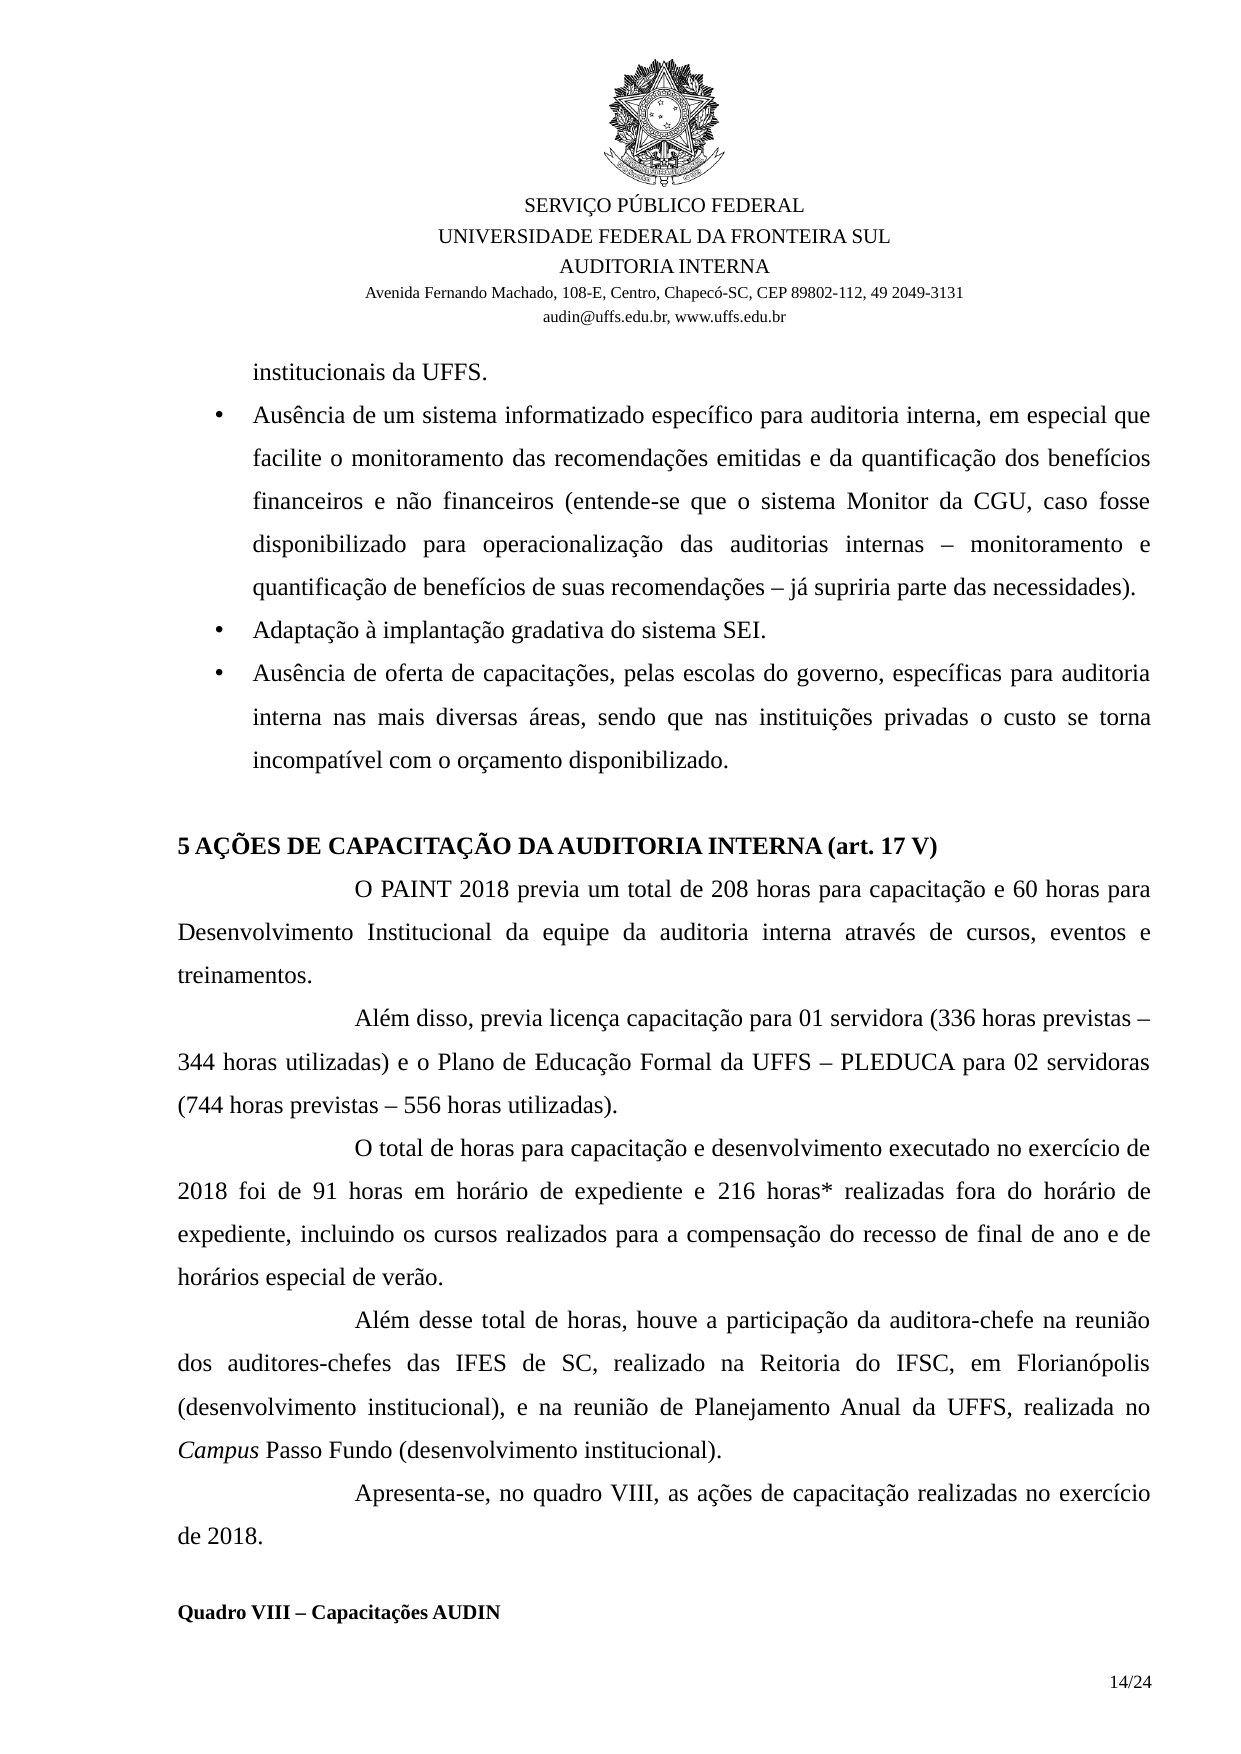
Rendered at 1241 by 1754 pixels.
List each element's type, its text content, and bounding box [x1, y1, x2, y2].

subtitle 5 AÇÕES DE CAPACITAÇÃO DA AUDITORIA INTERNA (art. 17 V) [177, 831, 1152, 860]
text O total de horas para capacitação e desenvolvimento executado no exercício de 2018 foi de 91 horas em horário de expediente e 216 horas* realizadas fora do horário de expediente, incluindo os cursos realizados para a compensação do recesso de final de ano e de horários especial de verão. [177, 1133, 1152, 1291]
text Apresenta-se, no quadro VIII, as ações de capacitação realizadas no exercício de 2018. [177, 1478, 1152, 1550]
list Ausência de oferta de capacitações, pelas escolas do governo, específicas para auditoria interna nas mais diversas áreas, sendo que nas instituições privadas o custo se torna incompatível com o orçamento disponibilizado. [215, 658, 1152, 773]
text Além desse total de horas, houve a participação da auditora-chefe na reunião dos auditores-chefes das IFES de SC, realizado na Reitoria do IFSC, em Florianópolis (desenvolvimento institucional), e na reunião de Planejamento Anual da UFFS, realizada no Campus Passo Fundo (desenvolvimento institucional). [177, 1305, 1152, 1463]
list Ausência de um sistema informatizado específico para auditoria interna, em especial que facilite o monitoramento das recomendações emitidas e da quantificação dos benefícios financeiros e não financeiros (entende-se que o sistema Monitor da CGU, caso fosse disponibilizado para operacionalização das auditorias internas – monitoramento e quantificação de benefícios de suas recomendações – já supriria parte das necessidades). [215, 400, 1152, 601]
text O PAINT 2018 previa um total de 208 horas para capacitação e 60 horas para Desenvolvimento Institucional da equipe da auditoria interna através de cursos, eventos e treinamentos. [177, 874, 1152, 989]
list institucionais da UFFS. [215, 357, 1152, 385]
text Além disso, previa licença capacitação para 01 servidora (336 horas previstas – 344 horas utilizadas) e o Plano de Educação Formal da UFFS – PLEDUCA para 02 servidoras (744 horas previstas – 556 horas utilizadas). [177, 1003, 1152, 1118]
text Quadro VIII – Capacitações AUDIN [177, 1600, 1152, 1624]
list Adaptação à implantação gradativa do sistema SEI. [215, 615, 1152, 644]
